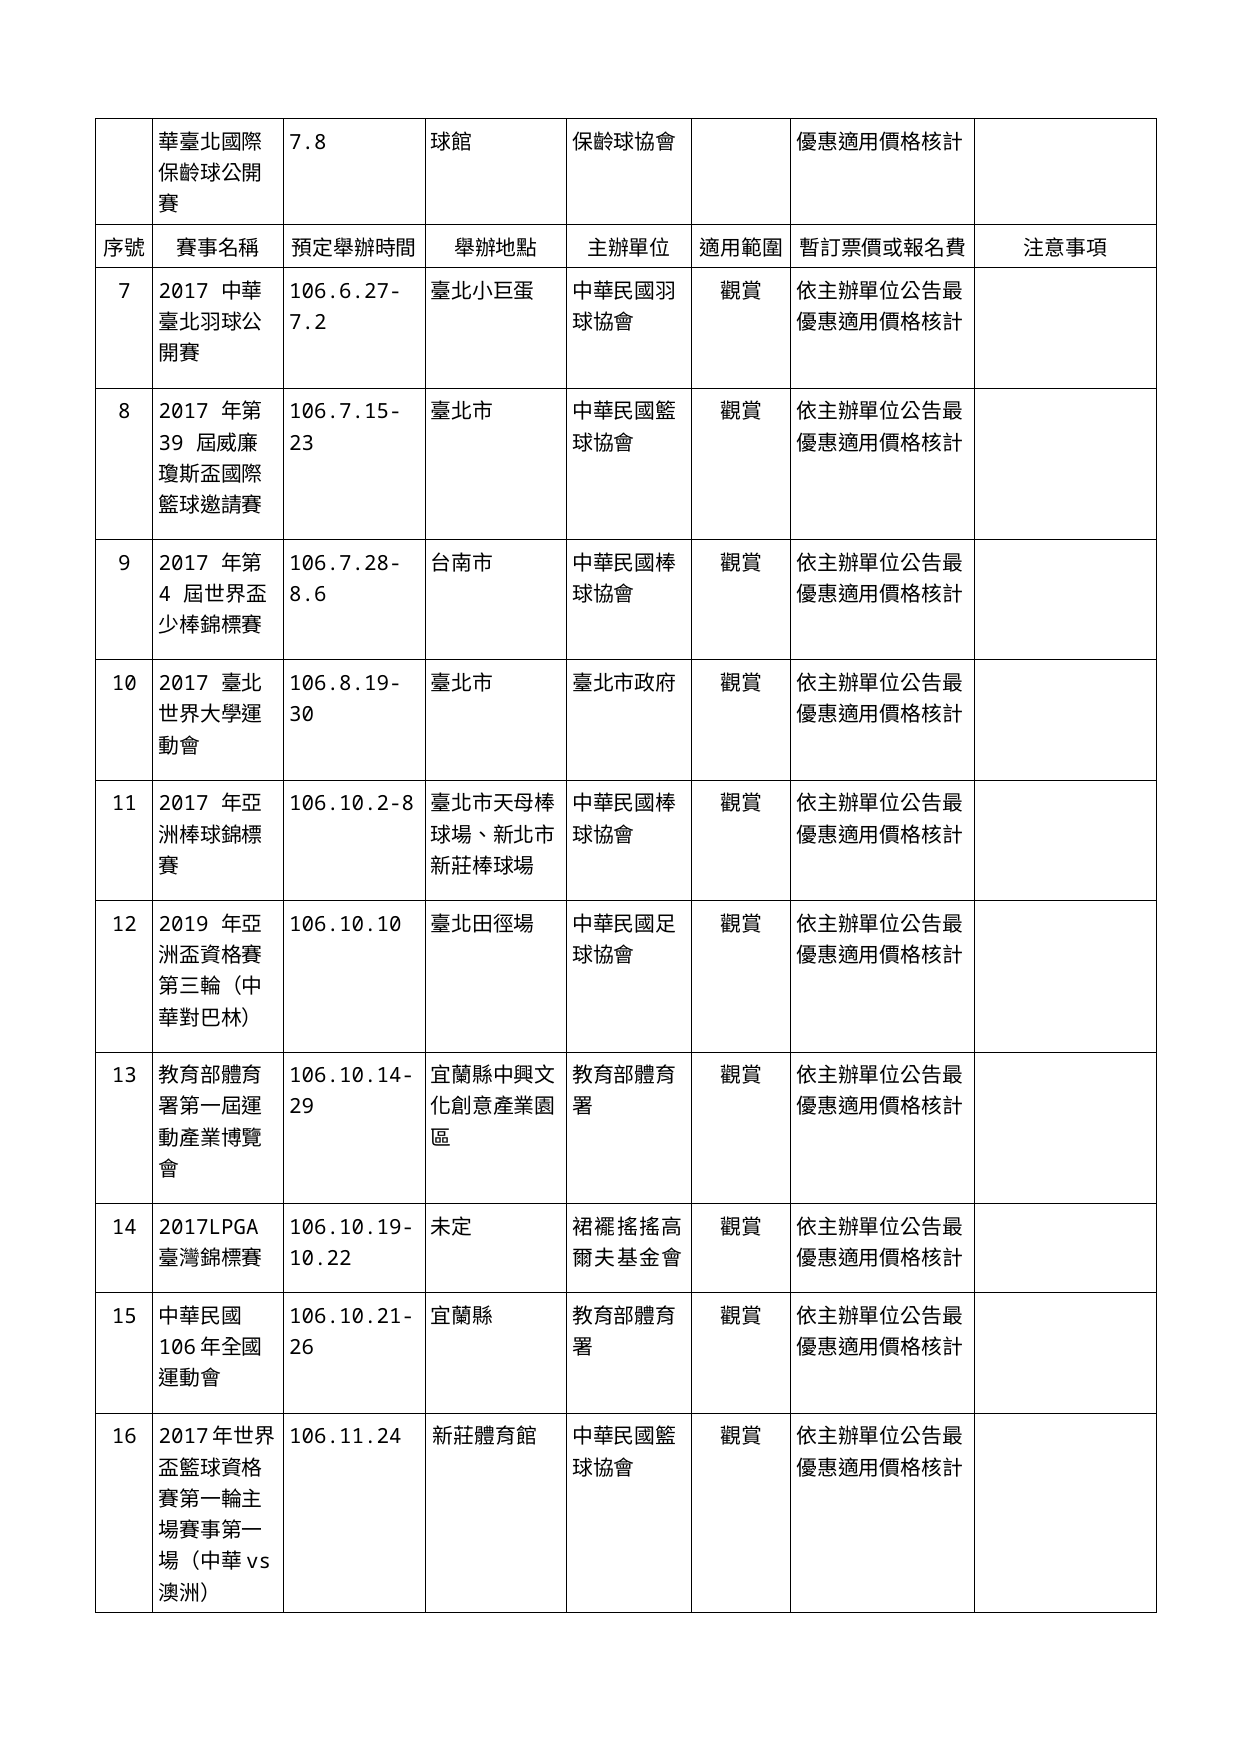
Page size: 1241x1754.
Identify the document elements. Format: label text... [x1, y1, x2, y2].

table_cell 序號 [96, 225, 152, 267]
table_cell 宜蘭縣 [426, 1293, 566, 1412]
table_cell [975, 1204, 1156, 1292]
table_cell 教育部體育署 [567, 1293, 691, 1412]
table_cell 106.10.14-29 [284, 1053, 425, 1203]
table_cell 臺北市 [426, 389, 566, 539]
table_cell [975, 1293, 1156, 1412]
table_cell 依主辦單位公告最優惠適用價格核計 [791, 901, 974, 1051]
table_cell 2017 臺北 世界大學運動會 [153, 660, 283, 779]
table_cell 新莊體育館 [426, 1414, 566, 1612]
table_cell 依主辦單位公告最優惠適用價格核計 [791, 268, 974, 387]
table_cell 觀賞 [692, 389, 790, 539]
table_cell 未定 [426, 1204, 566, 1292]
table_cell [96, 119, 152, 224]
table_cell [975, 1053, 1156, 1203]
table_cell 優惠適用價格核計 [791, 119, 974, 224]
table_cell 依主辦單位公告最優惠適用價格核計 [791, 781, 974, 900]
table_cell [975, 901, 1156, 1051]
table_cell 觀賞 [692, 1053, 790, 1203]
table_cell 裙襬搖搖高爾夫基金會 [567, 1204, 691, 1292]
table_cell 106.7.28-8.6 [284, 540, 425, 659]
table_cell 12 [96, 901, 152, 1051]
table_cell 暫訂票價或報名費 [791, 225, 974, 267]
table_cell [975, 660, 1156, 779]
table_cell [975, 119, 1156, 224]
table_cell 16 [96, 1414, 152, 1612]
table_cell [975, 781, 1156, 900]
table_cell 臺北市政府 [567, 660, 691, 779]
table_cell 15 [96, 1293, 152, 1412]
table_cell 2017LPGA臺灣錦標賽 [153, 1204, 283, 1292]
table_cell 宜蘭縣中興文化創意產業園區 [426, 1053, 566, 1203]
table_cell 中華民國棒球協會 [567, 781, 691, 900]
table_cell 7.8 [284, 119, 425, 224]
table_cell 106.10.2-8 [284, 781, 425, 900]
table_cell 中華民國籃球協會 [567, 1414, 691, 1612]
table_cell 2019 年亞洲盃資格賽第三輪（中華對巴林） [153, 901, 283, 1051]
table_cell 中華民國羽球協會 [567, 268, 691, 387]
table_cell 舉辦地點 [426, 225, 566, 267]
table_cell 臺北田徑場 [426, 901, 566, 1051]
table_cell 保齡球協會 [567, 119, 691, 224]
table_cell 中華民國棒球協會 [567, 540, 691, 659]
table_cell 106.10.21-26 [284, 1293, 425, 1412]
table_cell 臺北市 [426, 660, 566, 779]
table_cell 觀賞 [692, 660, 790, 779]
table_cell 觀賞 [692, 1204, 790, 1292]
table_cell [975, 389, 1156, 539]
table_cell 注意事項 [975, 225, 1156, 267]
table_cell 依主辦單位公告最優惠適用價格核計 [791, 1053, 974, 1203]
table_cell 11 [96, 781, 152, 900]
table_cell 2017年世界盃籃球資格賽第一輪主場賽事第一場（中華vs澳洲） [153, 1414, 283, 1612]
table_cell 2017 中華 臺北羽球公開賽 [153, 268, 283, 387]
table_cell 中華民國106年全國運動會 [153, 1293, 283, 1412]
table_cell 106.7.15-23 [284, 389, 425, 539]
table_cell 106.10.19-10.22 [284, 1204, 425, 1292]
table_cell 依主辦單位公告最優惠適用價格核計 [791, 389, 974, 539]
table_cell 依主辦單位公告最優惠適用價格核計 [791, 1293, 974, 1412]
table_cell 台南市 [426, 540, 566, 659]
table_cell 中華民國足球協會 [567, 901, 691, 1051]
table_cell 臺北小巨蛋 [426, 268, 566, 387]
table_cell 觀賞 [692, 1293, 790, 1412]
table_cell 依主辦單位公告最優惠適用價格核計 [791, 1204, 974, 1292]
table_cell 13 [96, 1053, 152, 1203]
table_cell 2017 年亞 洲棒球錦標賽 [153, 781, 283, 900]
table_cell 臺北市天母棒球場、新北市新莊棒球場 [426, 781, 566, 900]
table_cell [975, 1414, 1156, 1612]
table_cell 2017 年第4 屆世界盃少棒錦標賽 [153, 540, 283, 659]
table_cell 依主辦單位公告最優惠適用價格核計 [791, 660, 974, 779]
table_cell [975, 268, 1156, 387]
table_cell 106.8.19-30 [284, 660, 425, 779]
table_cell 球館 [426, 119, 566, 224]
table_cell 預定舉辦時間 [284, 225, 425, 267]
table_cell 依主辦單位公告最優惠適用價格核計 [791, 1414, 974, 1612]
table_cell 賽事名稱 [153, 225, 283, 267]
table_cell 華臺北國際保齡球公開賽 [153, 119, 283, 224]
table_cell 106.6.27-7.2 [284, 268, 425, 387]
table_cell 觀賞 [692, 540, 790, 659]
table_cell 教育部體育署 [567, 1053, 691, 1203]
table_cell 依主辦單位公告最優惠適用價格核計 [791, 540, 974, 659]
table_cell [975, 540, 1156, 659]
table_cell 10 [96, 660, 152, 779]
table_cell 7 [96, 268, 152, 387]
table_cell 教育部體育署第一屆運動產業博覽會 [153, 1053, 283, 1203]
table_cell 觀賞 [692, 901, 790, 1051]
table_cell 14 [96, 1204, 152, 1292]
table_cell 106.10.10 [284, 901, 425, 1051]
table_cell 106.11.24 [284, 1414, 425, 1612]
table_cell 主辦單位 [567, 225, 691, 267]
table_cell 9 [96, 540, 152, 659]
table_cell 2017 年第39 屆威廉瓊斯盃國際籃球邀請賽 [153, 389, 283, 539]
table_cell 觀賞 [692, 1414, 790, 1612]
table_cell 中華民國籃球協會 [567, 389, 691, 539]
table_cell 8 [96, 389, 152, 539]
table_cell 適用範圍 [692, 225, 790, 267]
table_cell 觀賞 [692, 268, 790, 387]
table_cell [692, 119, 790, 224]
table_cell 觀賞 [692, 781, 790, 900]
